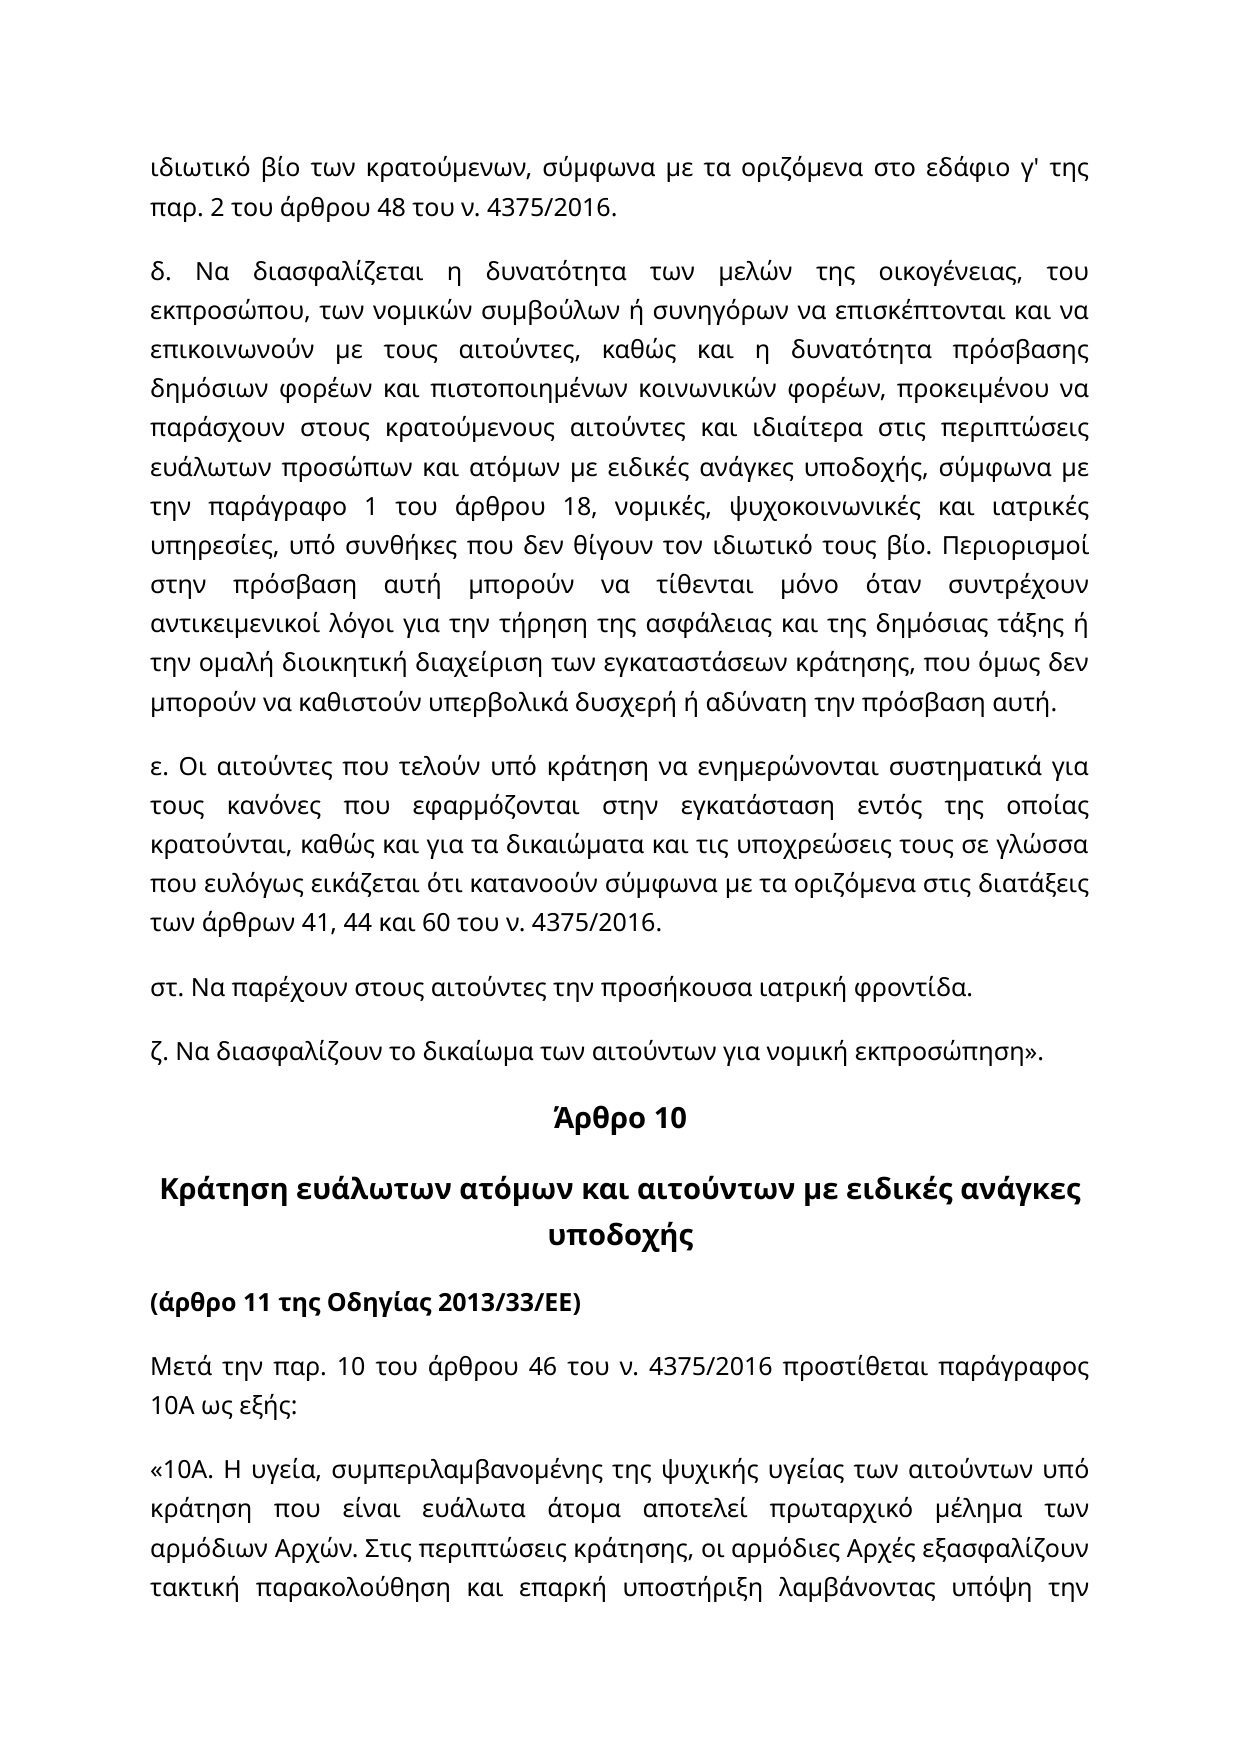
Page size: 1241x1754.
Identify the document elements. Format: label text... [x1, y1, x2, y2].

text Μετά την παρ. 10 του άρθρου 46 του ν. 4375/2016 προστίθεται παράγραφος 10Α ως εξής: [150, 1348, 1090, 1422]
text στ. Να παρέχουν στους αιτούντες την προσήκουσα ιατρική φροντίδα. [150, 969, 1090, 1003]
text ιδιωτικό βίο των κρατούμενων, σύμφωνα με τα οριζόμενα στο εδάφιο γ' της παρ. 2 του άρθρου 48 του ν. 4375/2016. [150, 150, 1090, 223]
text δ. Να διασφαλίζεται η δυνατότητα των μελών της οικογένειας, του εκπροσώπου, των νομικών συμβούλων ή συνηγόρων να επισκέπτονται και να επικοινωνούν με τους αιτούντες, καθώς και η δυνατότητα πρόσβασης δημόσιων φορέων και πιστοποιημένων κοινωνικών φορέων, προκειμένου να παράσχουν στους κρατούμενους αιτούντες και ιδιαίτερα στις περιπτώσεις ευάλωτων προσώπων και ατόμων με ειδικές ανάγκες υποδοχής, σύμφωνα με την παράγραφο 1 του άρθρου 18, νομικές, ψυχοκοινωνικές και ιατρικές υπηρεσίες, υπό συνθήκες που δεν θίγουν τον ιδιωτικό τους βίο. Περιορισμοί στην πρόσβαση αυτή μπορούν να τίθενται μόνο όταν συντρέχουν αντικειμενικοί λόγοι για την τήρηση της ασφάλειας και της δημόσιας τάξης ή την ομαλή διοικητική διαχείριση των εγκαταστάσεων κράτησης, που όμως δεν μπορούν να καθιστούν υπερβολικά δυσχερή ή αδύνατη την πρόσβαση αυτή. [150, 253, 1090, 718]
text ζ. Να διασφαλίζουν το δικαίωμα των αιτούντων για νομική εκπροσώπηση». [150, 1033, 1090, 1067]
subtitle Άρθρο 10 [150, 1097, 1090, 1137]
text «10Α. Η υγεία, συμπεριλαμβανομένης της ψυχικής υγείας των αιτούντων υπό κράτηση που είναι ευάλωτα άτομα αποτελεί πρωταρχικό μέλημα των αρμόδιων Αρχών. Στις περιπτώσεις κράτησης, οι αρμόδιες Αρχές εξασφαλίζουν τακτική παρακολούθηση και επαρκή υποστήριξη λαμβάνοντας υπόψη την [150, 1452, 1090, 1603]
text ε. Οι αιτούντες που τελούν υπό κράτηση να ενημερώνονται συστηματικά για τους κανόνες που εφαρμόζονται στην εγκατάσταση εντός της οποίας κρατούνται, καθώς και για τα δικαιώματα και τις υποχρεώσεις τους σε γλώσσα που ευλόγως εικάζεται ότι κατανοούν σύμφωνα με τα οριζόμενα στις διατάξεις των άρθρων 41, 44 και 60 του ν. 4375/2016. [150, 748, 1090, 939]
subtitle Κράτηση ευάλωτων ατόμων και αιτούντων με ειδικές ανάγκες υποδοχής [150, 1168, 1090, 1253]
text (άρθρο 11 της Οδηγίας 2013/33/ΕΕ) [150, 1284, 1090, 1318]
